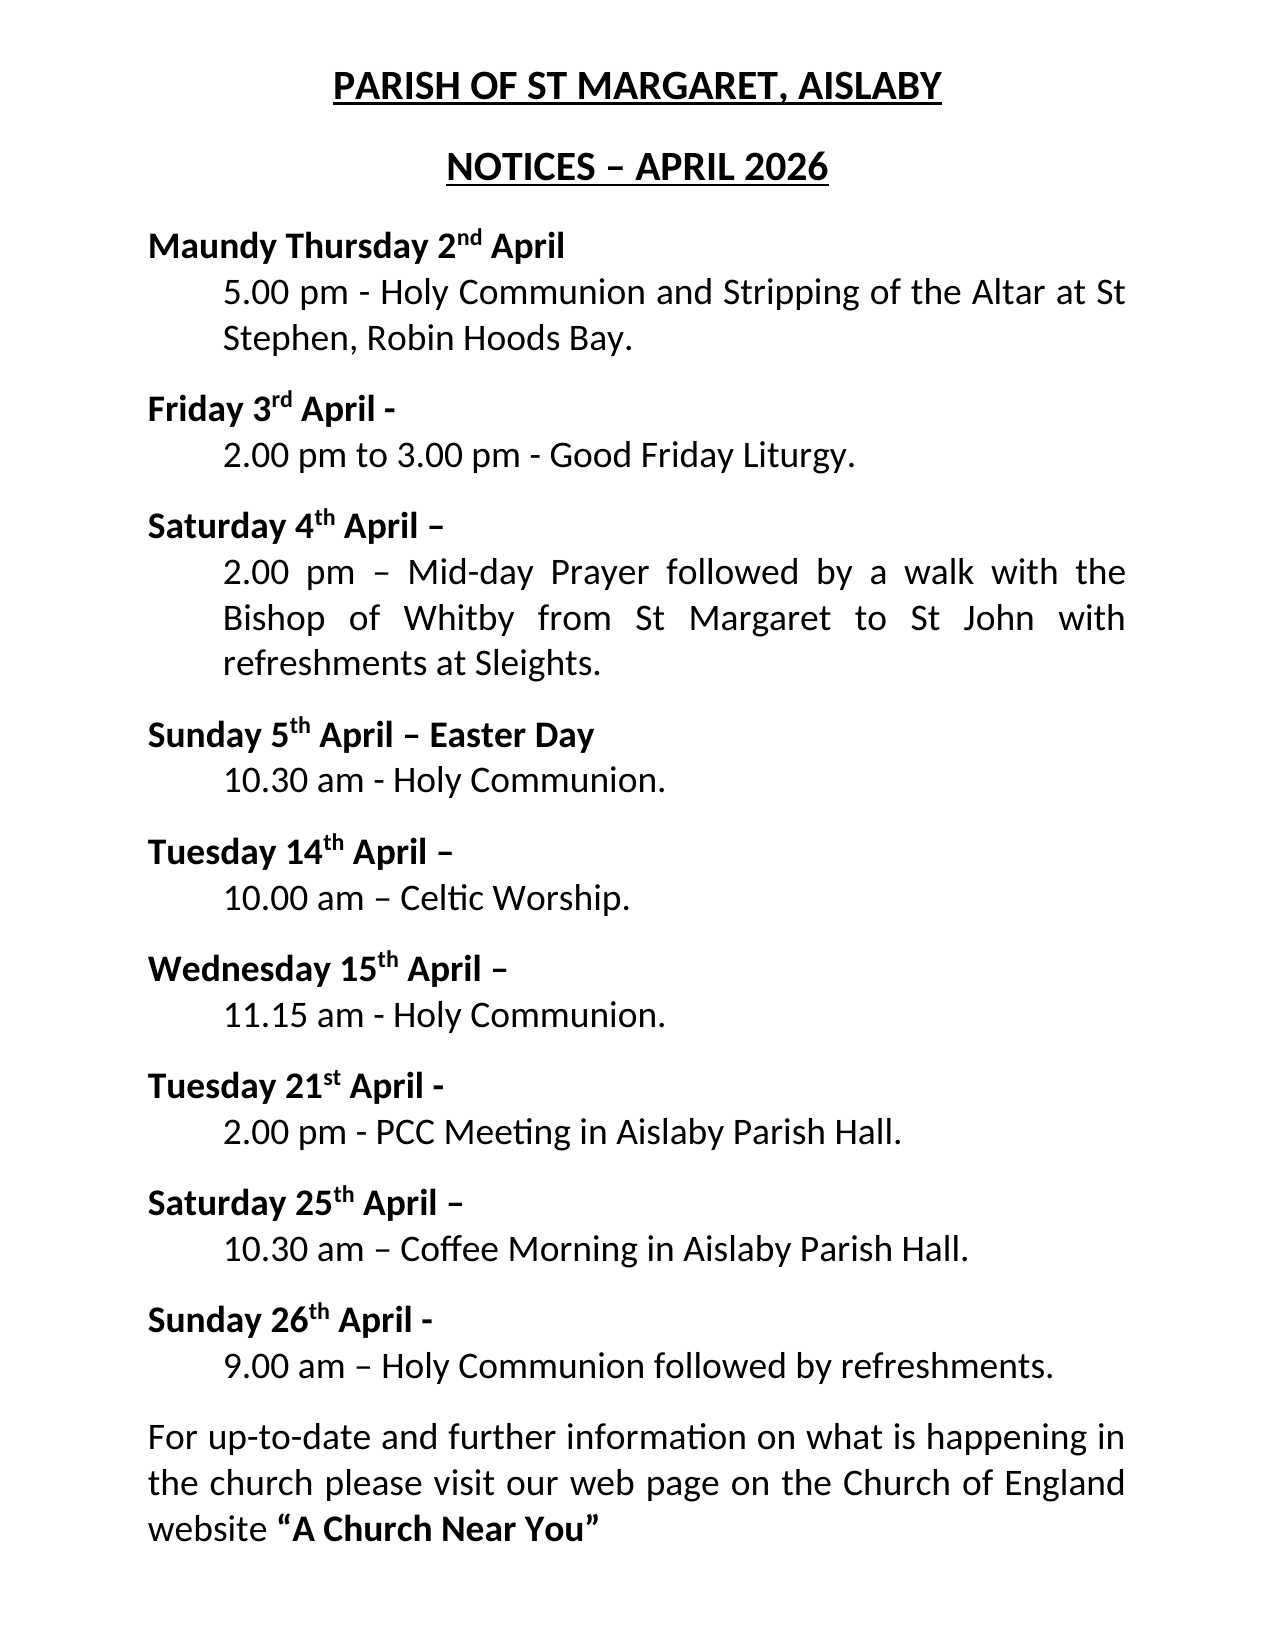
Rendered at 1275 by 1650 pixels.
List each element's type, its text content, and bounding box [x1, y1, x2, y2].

text 2.00 pm to 3.00 pm - Good Friday Liturgy. [148, 431, 1127, 476]
text 5.00 pm - Holy Communion and Stripping of the Altar at St Stephen, Robin Hoods Bay. [223, 268, 1127, 359]
text 2.00 pm - PCC Meeting in Aislaby Parish Hall. [148, 1108, 1127, 1153]
text PARISH OF ST MARGARET, AISLABY [148, 59, 1127, 110]
text 10.30 am – Coffee Morning in Aislaby Parish Hall. [223, 1225, 1127, 1271]
text Saturday 25th April – [148, 1179, 1127, 1225]
text Sunday 5th April – Easter Day [148, 711, 1127, 756]
text For up-to-date and further information on what is happening in the church please visit our web page on the Church of England website “A Church Near You” [148, 1413, 1127, 1551]
text Tuesday 14th April – [148, 828, 1127, 873]
text 2.00 pm – Mid-day Prayer followed by a walk with the Bishop of Whitby from St Margaret to St John with refreshments at Sleights. [223, 548, 1127, 685]
text Tuesday 21st April - [148, 1062, 1127, 1108]
text Maundy Thursday 2nd April [148, 222, 1127, 268]
text Saturday 4th April – [148, 502, 1127, 548]
text Friday 3rd April - [148, 385, 1127, 431]
text 10.00 am – Celtic Worship. [148, 873, 1127, 919]
text NOTICES – APRIL 2026 [148, 140, 1127, 191]
text 10.30 am - Holy Communion. [223, 756, 1127, 802]
text Wednesday 15th April – [148, 945, 1127, 991]
text 9.00 am – Holy Communion followed by refreshments. [148, 1342, 1127, 1388]
text 11.15 am - Holy Communion. [148, 991, 1127, 1036]
text Sunday 26th April - [148, 1296, 1127, 1342]
